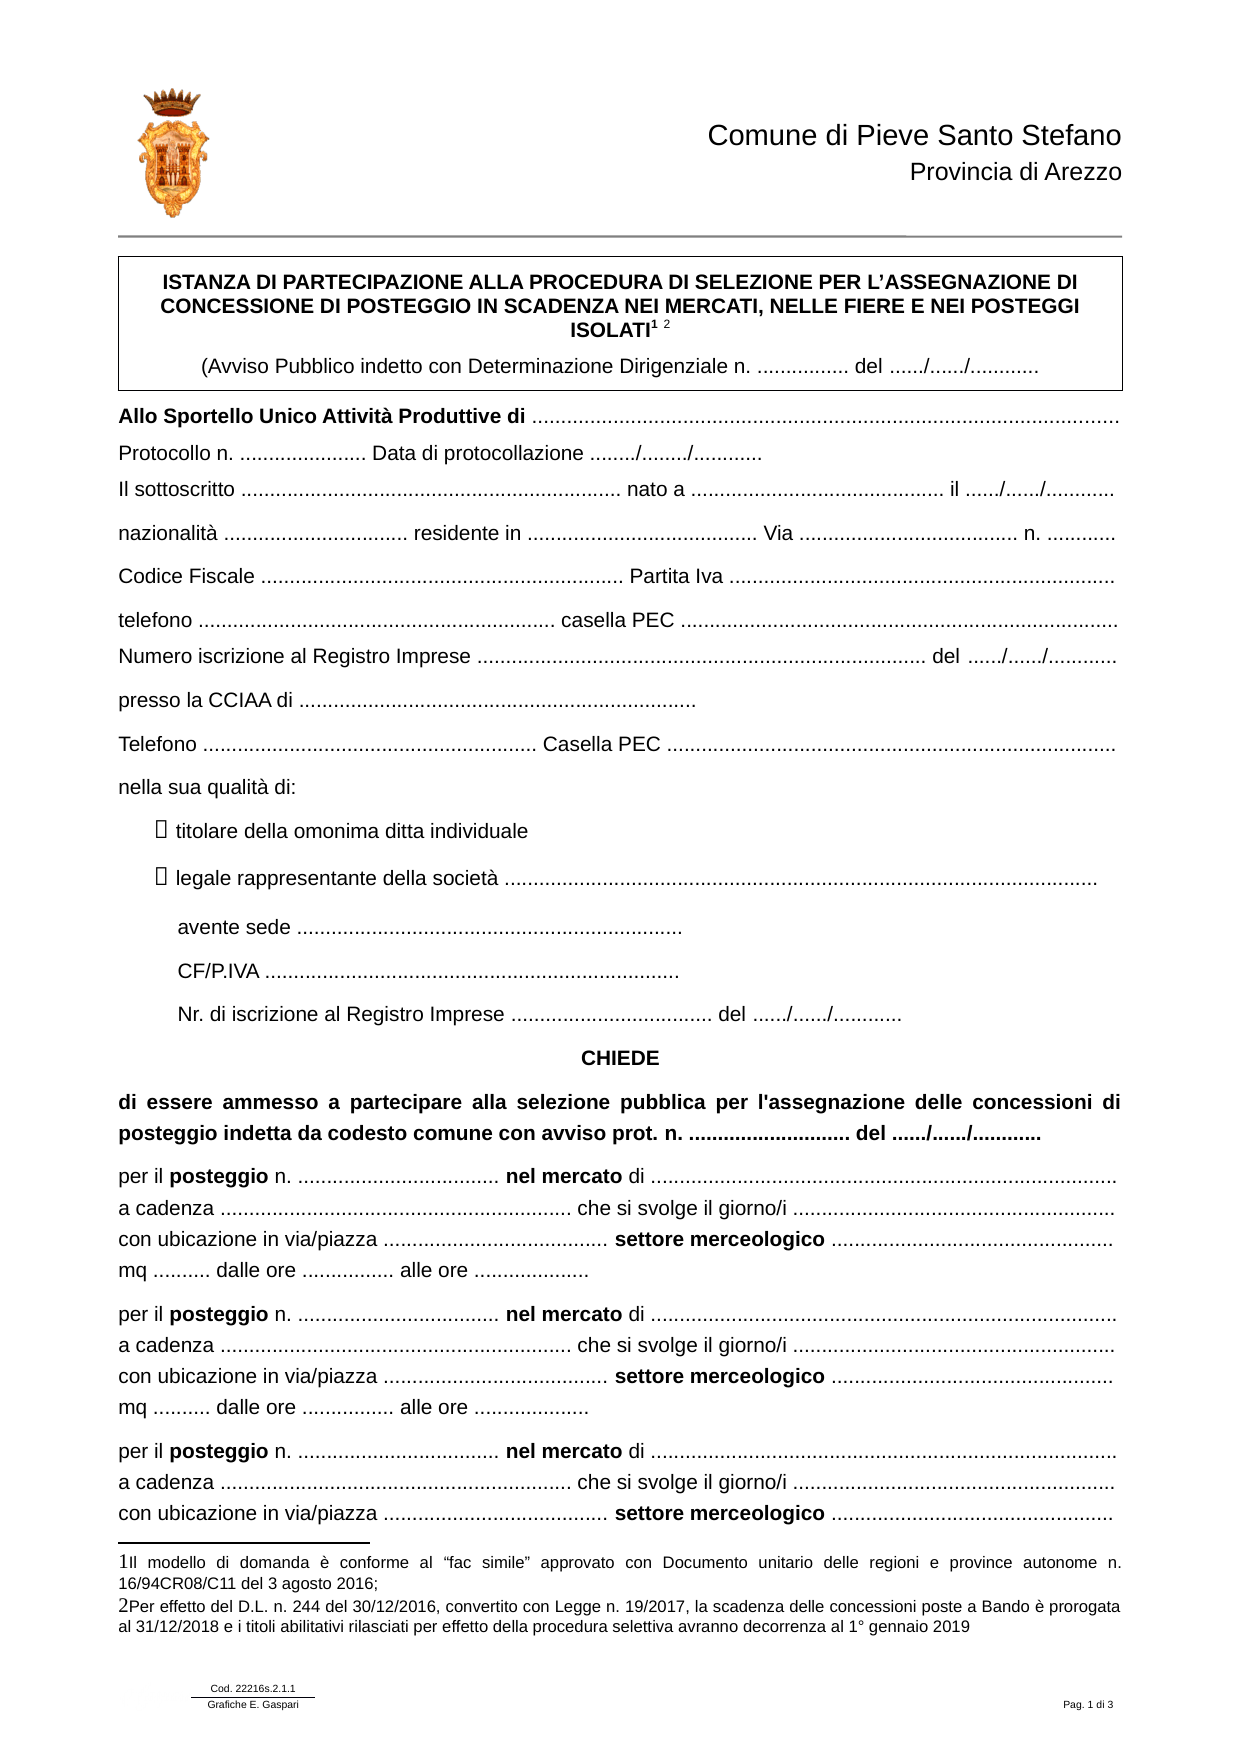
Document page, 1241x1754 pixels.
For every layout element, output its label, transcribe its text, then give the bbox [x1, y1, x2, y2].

text Provincia di Arezzo [224, 157, 1122, 185]
text per il posteggio n. ................................... nel mercato di ................................................................................. a cadenza ............................................................. che si svolge il giorno/i ........................................................ con ubicazione in via/piazza ....................................... settore merceologico ................................................. mq .......... dalle ore ................ alle ore .................... [118, 1301, 1122, 1419]
text avente sede ................................................................... [177, 915, 1122, 939]
text Telefono .......................................................... Casella PEC .............................................................................. [118, 731, 1122, 755]
text Allo Sportello Unico Attività Produttive di [118, 404, 1122, 428]
text per il posteggio n. ................................... nel mercato di ................................................................................. a cadenza ............................................................. che si svolge il giorno/i ........................................................ con ubicazione in via/piazza ....................................... settore merceologico ................................................. mq .......... dalle ore ................ alle ore .................... [118, 1164, 1122, 1282]
text Numero iscrizione al Registro Imprese .............................................................................. del ....../....../............ [118, 644, 1122, 668]
table_header ISTANZA DI PARTECIPAZIONE ALLA PROCEDURA DI SELEZIONE PER L’ASSEGNAZIONE DI CONCESSIONE DI POSTEGGIO IN SCADENZA NEI MERCATI, NELLE FIERE E NEI POSTEGGI ISOLATI (Avviso Pubblico indetto con Determinazione Dirigenziale n. ................ del ....../....../............ [119, 257, 1122, 390]
text CHIEDE [118, 1046, 1122, 1070]
text  titolare della omonima ditta individuale [153, 812, 1122, 846]
picture [122, 87, 224, 219]
text telefono .............................................................. casella PEC ............................................................................ [118, 608, 1122, 632]
text nella sua qualità di: [118, 775, 1122, 799]
text Codice Fiscale ............................................................... Partita Iva ................................................................... [118, 564, 1122, 588]
text Nr. di iscrizione al Registro Imprese ................................... del ....../....../............ [177, 1002, 1122, 1026]
text  legale rappresentante della società ....................................................................................................... [153, 858, 1122, 892]
text Protocollo n. ...................... Data di protocollazione ......../......../............ [118, 440, 1122, 464]
text Il sottoscritto .................................................................. nato a ............................................ il ....../....../............ [118, 477, 1122, 501]
text CF/P.IVA ........................................................................ [177, 958, 1122, 982]
text nazionalità ................................ residente in ........................................ Via ...................................... n. ............ [118, 520, 1122, 544]
text di essere ammesso a partecipare alla selezione pubblica per l'assegnazione delle concessioni di posteggio indetta da codesto comune con avviso prot. n. ............................ del ....../....../............ [118, 1089, 1122, 1144]
text Comune di Pieve Santo Stefano [224, 118, 1122, 152]
text per il posteggio n. ................................... nel mercato di ................................................................................. a cadenza ............................................................. che si svolge il giorno/i ........................................................ con ubicazione in via/piazza ....................................... settore merceologico ................................................. [118, 1438, 1122, 1525]
text presso la CCIAA di ..................................................................... [118, 688, 1122, 712]
